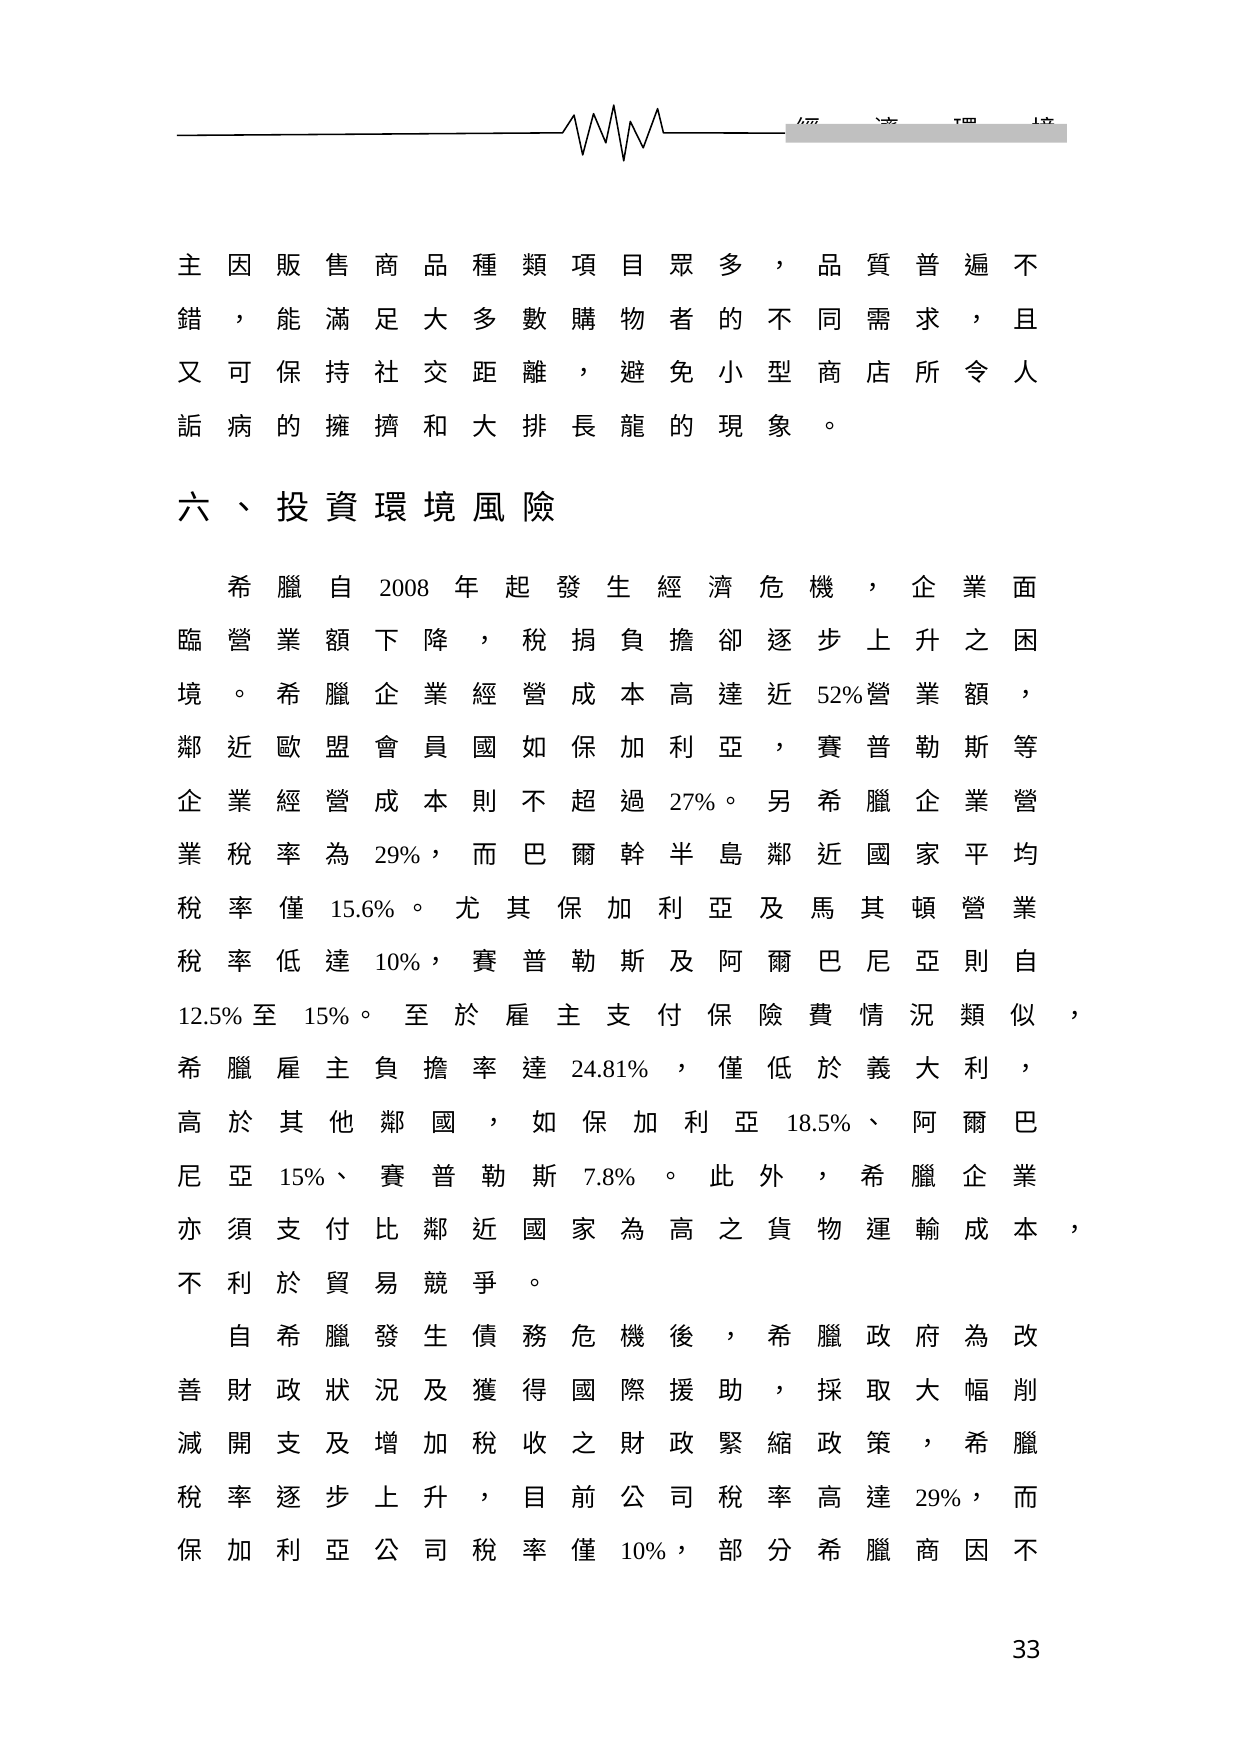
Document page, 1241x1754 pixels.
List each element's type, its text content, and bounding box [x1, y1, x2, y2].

text 希臘自2008年起發生經濟危機，企業面臨營業額下降，稅捐負擔卻逐步上升之困境。希臘企業經營成本高達近52%營業額，鄰近歐盟會員國如保加利亞，賽普勒斯等企業經營成本則不超過27%。另希臘企業營業稅率為29%，而巴爾幹半島鄰近國家平均稅率僅15.6%。尤其保加利亞及馬其頓營業稅率低達10%，賽普勒斯及阿爾巴尼亞則自12.5%至15%。至於雇主支付保險費情況類似，希臘雇主負擔率達24.81%，僅低於義大利，高於其他鄰國，如保加利亞18.5%、阿爾巴尼亞15%、賽普勒斯7.8%。此外，希臘企業亦須支付比鄰近國家為高之貨物運輸成本，不利於貿易競爭。 [178, 558, 1063, 1308]
text 六、投資環境風險 [178, 478, 1063, 532]
text 在希臘政府財政刻正復甦，希臘產業最大的隱憂為其高達24%的加值型營業稅，物價偏高，除了每年2月及8月採購季有折扣外，一般期間消費者都會衡量收入再消費。另希臘人除汽車外，普遍不用二手產品，選購產品時寧可使用廉價產品亦不會選用耐久之二手產品。此外，希臘當地連鎖零售店中，約有23家聚焦在服飾、17家聚焦在飲食、14家聚焦在個人護理用品、13家聚焦在個人性消費電子商品、12家聚焦在玩具、10家聚焦在鞋品和嬰兒用品。希臘共約有13,334 家超市和雜貨店，聘請約83,146名相關從業人員，其中幾個最受當地歡迎的零售商店包括Thanopoulos、AB-Vasilopoulos、Lidl、Sklavenitis、OK Anytime Markets 等。根據統計，2022年希臘超市營業額約142億歐元，其中Sklavenitis和Lidl成長最大，Sklavenitis、Lidl和Vasilopoulos3個超市合計占64.6%的市場。對希臘人來說，大型零售店一直都有吸引力，主因販售商品種類項目眾多，品質普遍不錯，能滿足大多數購物者的不同需求，且又可保持社交距離，避免小型商店所令人詬病的擁擠和大排長龍的現象。 [178, 237, 1063, 451]
text 自希臘發生債務危機後，希臘政府為改善財政狀況及獲得國際援助，採取大幅削減開支及增加稅收之財政緊縮政策，希臘稅率逐步上升，目前公司稅率高達29%，而保加利亞公司稅率僅10%，部分希臘商因不堪稅捐成本負擔，轉往保加利亞註冊營業。 [178, 1308, 1063, 1576]
